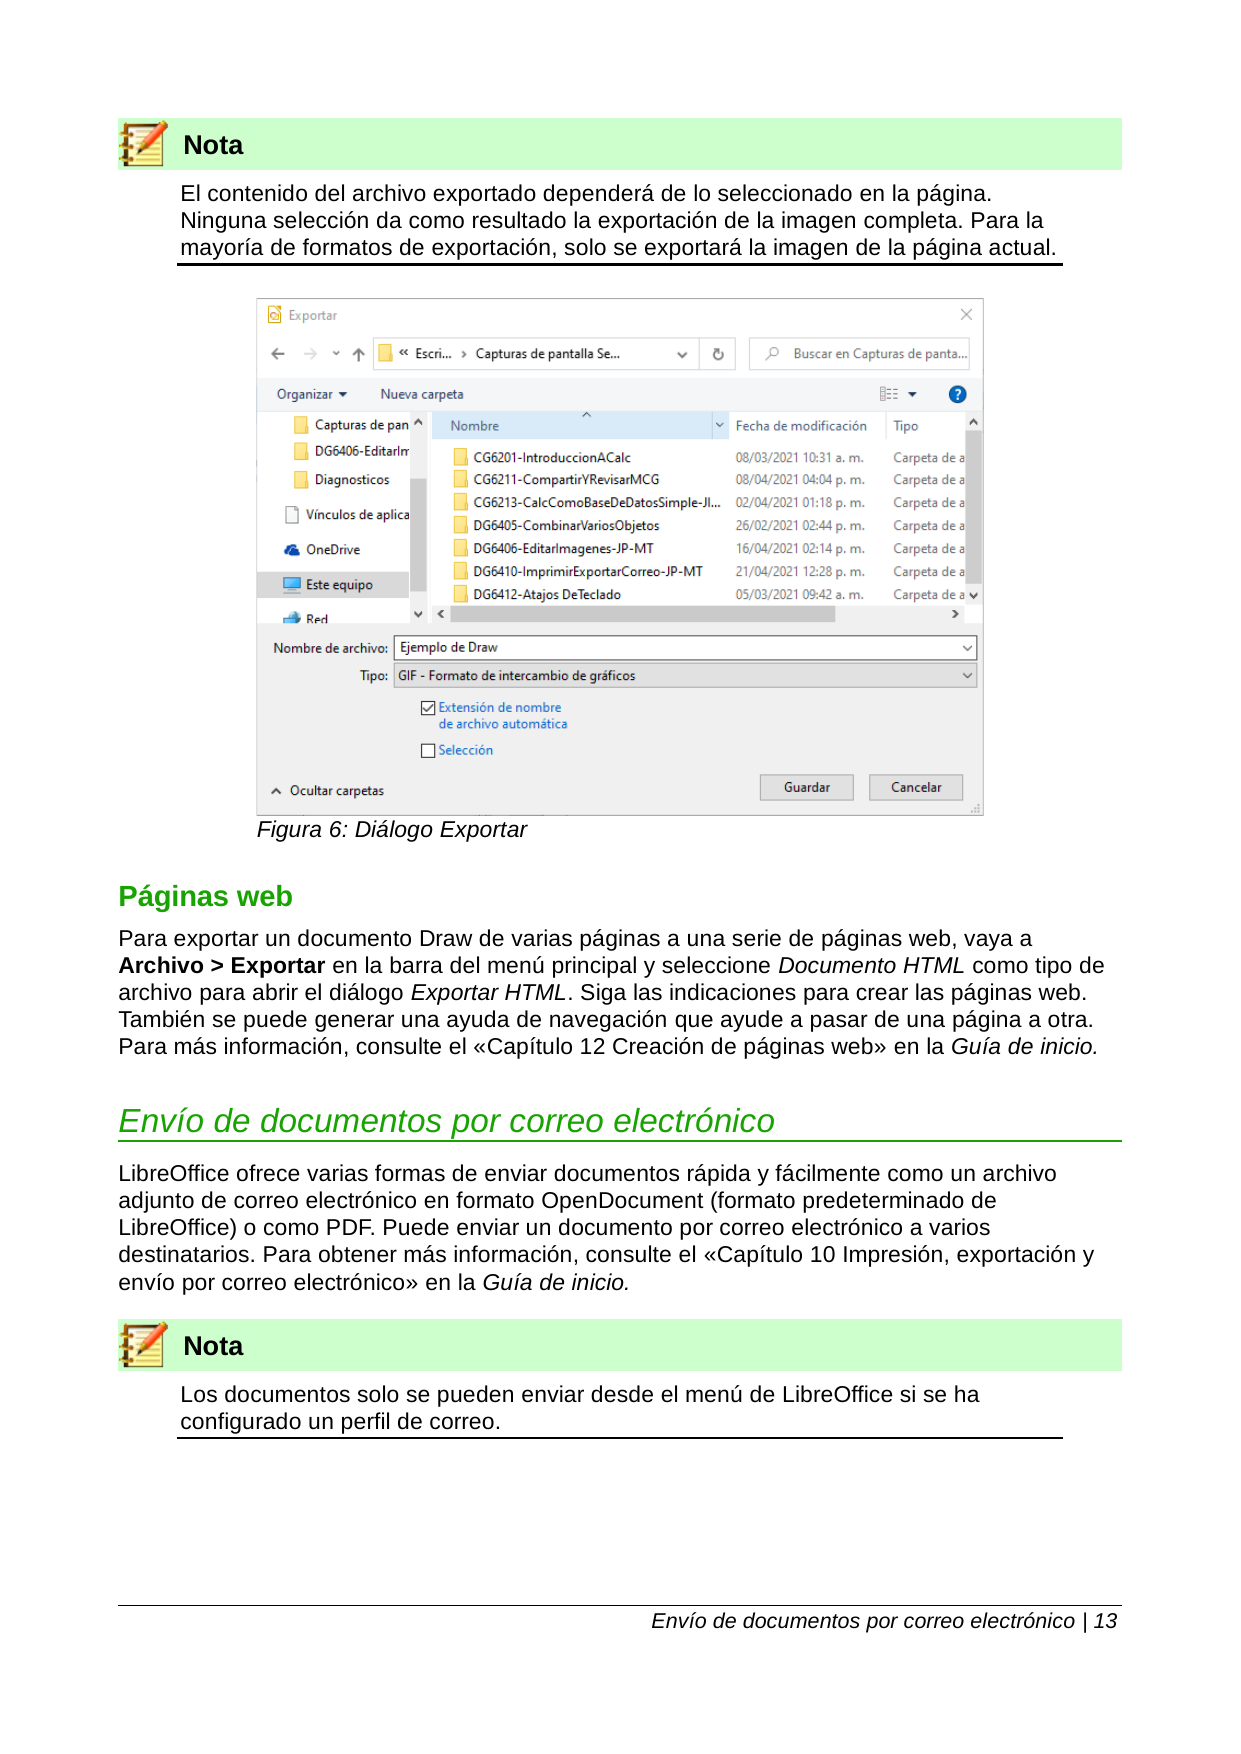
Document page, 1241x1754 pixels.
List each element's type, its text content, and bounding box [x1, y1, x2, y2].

text LibreOffice ofrece varias formas de enviar documentos rápida y fácilmente como un archivo adjunto de correo electrónico en formato OpenDocument (formato predeterminado de LibreOffice) o como PDF. Puede enviar un documento por correo electrónico a varios destinatarios. Para obtener más información, consulte el «Capítulo 10 Impresión, exportación y envío por correo electrónico» en la Guía de inicio. [118, 1159, 1122, 1295]
subtitle Nota [118, 118, 1122, 170]
text Para exportar un documento Draw de varias páginas a una serie de páginas web, vaya a Archivo > Exportar en la barra del menú principal y seleccione Documento HTML como tipo de archivo para abrir el diálogo Exportar HTML. Siga las indicaciones para crear las páginas web. También se puede generar una ayuda de navegación que ayude a pasar de una página a otra. Para más información, consulte el «Capítulo 12 Creación de páginas web» en la Guía de inicio. [118, 924, 1122, 1059]
picture [119, 1320, 170, 1371]
subtitle Páginas web [118, 878, 1122, 912]
subtitle Envío de documentos por correo electrónico [118, 1101, 1122, 1140]
text El contenido del archivo exportado dependerá de lo seleccionado en la página. Ninguna selección da como resultado la exportación de la imagen completa. Para la mayoría de formatos de exportación, solo se exportará la imagen de la página actual. [177, 176, 1063, 263]
text Figura 6: Diálogo Exportar [257, 816, 984, 843]
text Los documentos solo se pueden enviar desde el menú de LibreOffice si se ha configurado un perfil de correo. [177, 1377, 1063, 1437]
subtitle Nota [118, 1319, 1122, 1371]
picture [119, 119, 170, 170]
picture [256, 298, 984, 816]
